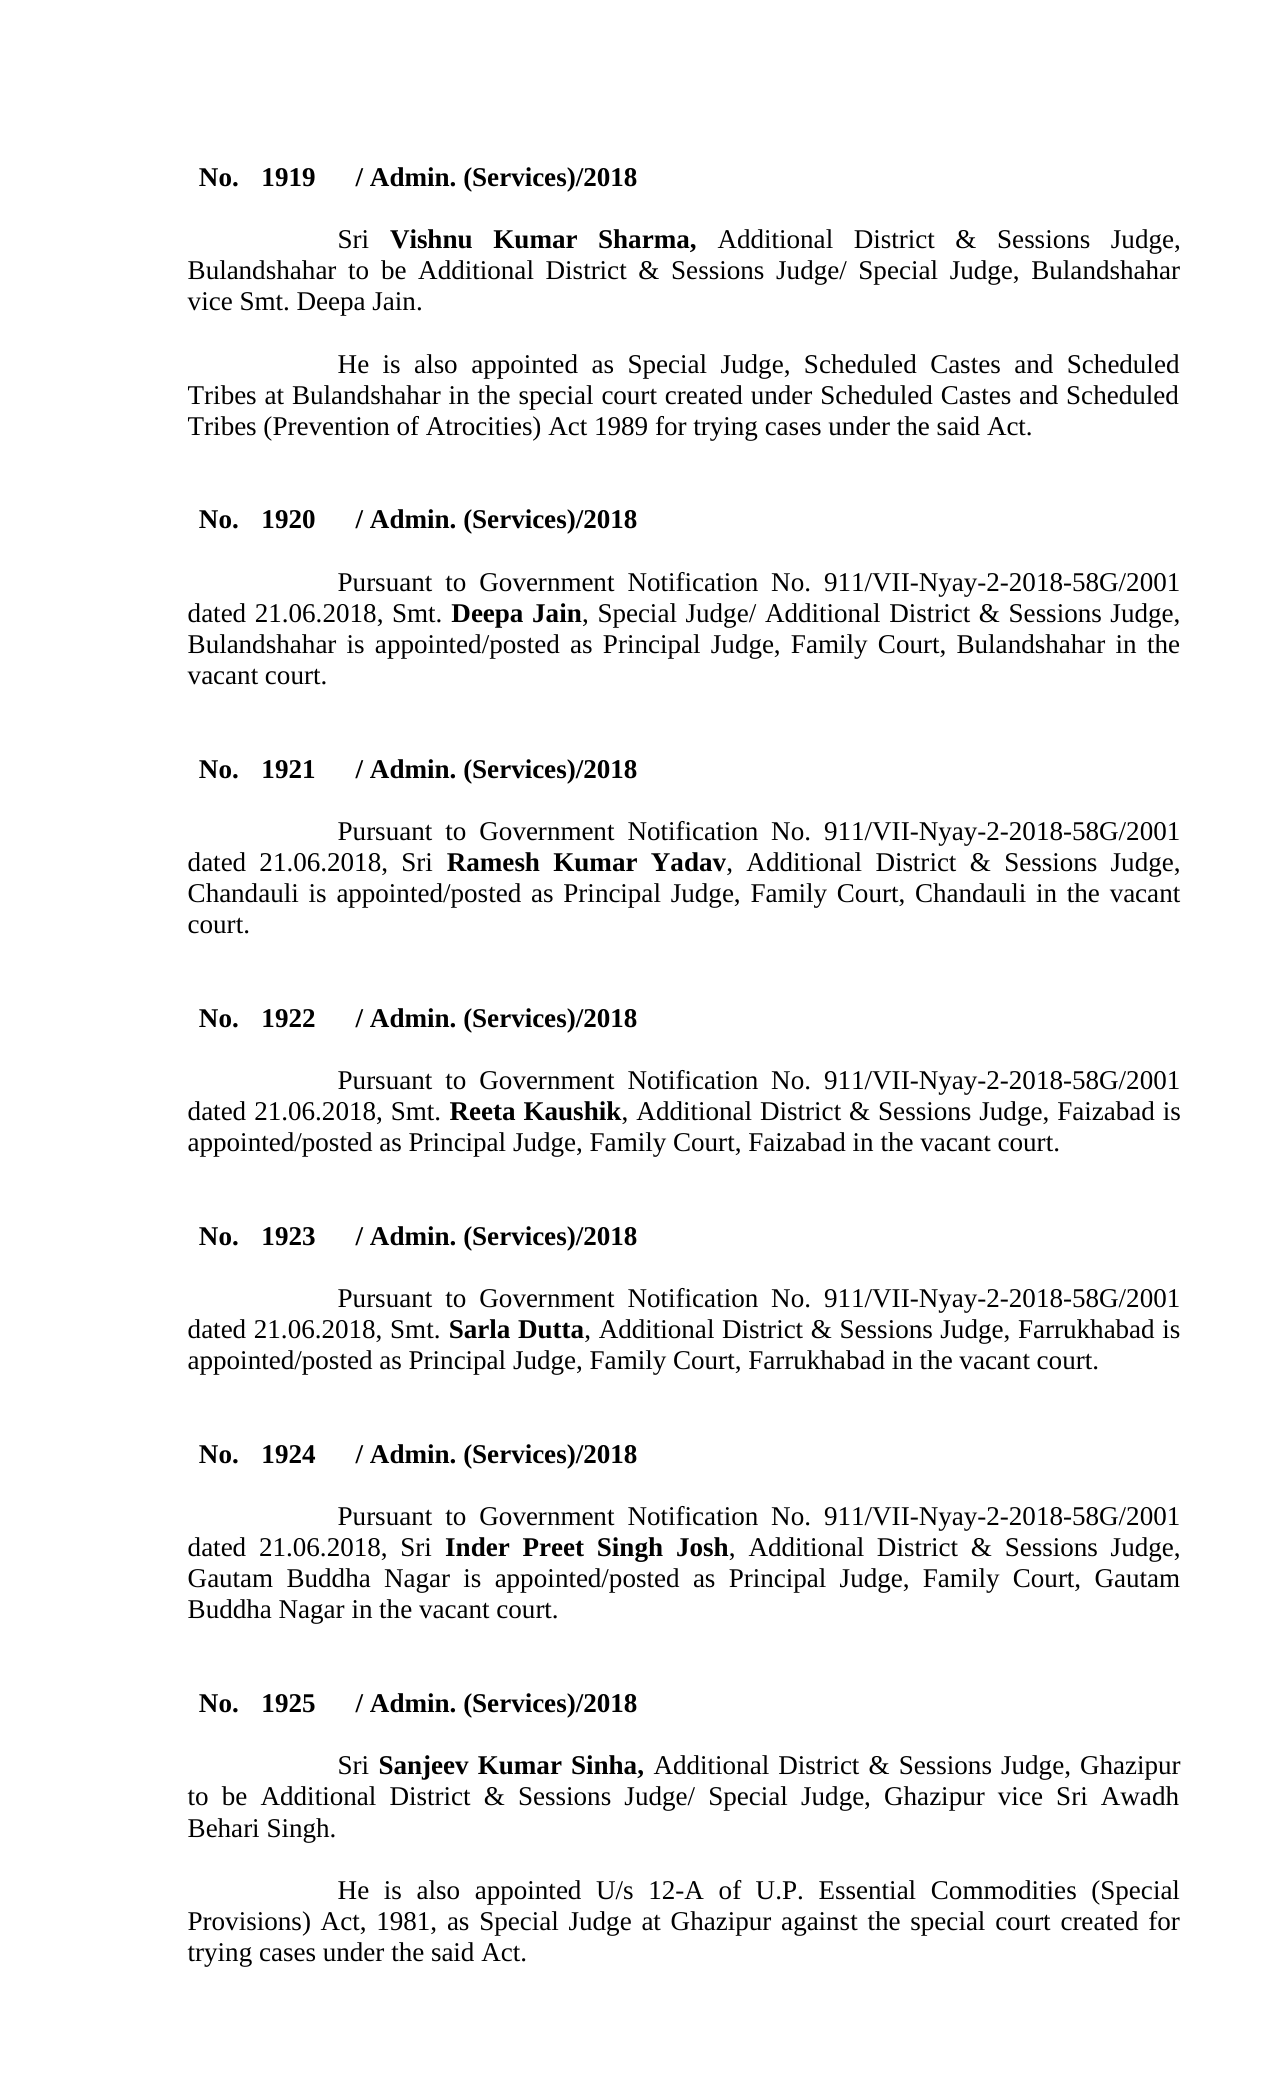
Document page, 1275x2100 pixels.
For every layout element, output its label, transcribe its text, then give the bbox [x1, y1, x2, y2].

table_header / Admin. (Services)/2018 [338, 504, 737, 535]
table_header 1922 [250, 1002, 337, 1033]
table_header No. [188, 753, 250, 784]
table_header No. [188, 161, 250, 192]
table_header 1920 [250, 504, 337, 535]
text He is also appointed U/s 12-A of U.P. Essential Commodities (Special Provisions) Act, 1981, as Special Judge at Ghazipur against the special court created for trying cases under the said Act. [187, 1874, 1181, 1967]
text Sri Vishnu Kumar Sharma, Additional District & Sessions Judge, Bulandshahar to be Additional District & Sessions Judge/ Special Judge, Bulandshahar vice Smt. Deepa Jain. [187, 223, 1181, 317]
table_header / Admin. (Services)/2018 [338, 1220, 737, 1251]
table_header No. [188, 1220, 250, 1251]
table_header / Admin. (Services)/2018 [338, 161, 737, 192]
table_header 1921 [250, 753, 337, 784]
text Pursuant to Government Notification No. 911/VII-Nyay-2-2018-58G/2001 dated 21.06.2018, Smt. Reeta Kaushik, Additional District & Sessions Judge, Faizabad is appointed/posted as Principal Judge, Family Court, Faizabad in the vacant court. [187, 1064, 1181, 1158]
table_header 1923 [250, 1220, 337, 1251]
text Pursuant to Government Notification No. 911/VII-Nyay-2-2018-58G/2001 dated 21.06.2018, Smt. Deepa Jain, Special Judge/ Additional District & Sessions Judge, Bulandshahar is appointed/posted as Principal Judge, Family Court, Bulandshahar in the vacant court. [187, 566, 1181, 690]
text He is also appointed as Special Judge, Scheduled Castes and Scheduled Tribes at Bulandshahar in the special court created under Scheduled Castes and Scheduled Tribes (Prevention of Atrocities) Act 1989 for trying cases under the said Act. [187, 348, 1181, 441]
table_header No. [188, 1002, 250, 1033]
text Pursuant to Government Notification No. 911/VII-Nyay-2-2018-58G/2001 dated 21.06.2018, Smt. Sarla Dutta, Additional District & Sessions Judge, Farrukhabad is appointed/posted as Principal Judge, Family Court, Farrukhabad in the vacant court. [187, 1282, 1181, 1376]
table_header No. [188, 504, 250, 535]
table_header / Admin. (Services)/2018 [338, 1002, 737, 1033]
table_header No. [188, 1687, 250, 1718]
table_header No. [188, 1438, 250, 1469]
text Pursuant to Government Notification No. 911/VII-Nyay-2-2018-58G/2001 dated 21.06.2018, Sri Ramesh Kumar Yadav, Additional District & Sessions Judge, Chandauli is appointed/posted as Principal Judge, Family Court, Chandauli in the vacant court. [187, 815, 1181, 939]
table_header 1925 [250, 1687, 337, 1718]
text Pursuant to Government Notification No. 911/VII-Nyay-2-2018-58G/2001 dated 21.06.2018, Sri Inder Preet Singh Josh, Additional District & Sessions Judge, Gautam Buddha Nagar is appointed/posted as Principal Judge, Family Court, Gautam Buddha Nagar in the vacant court. [187, 1500, 1181, 1625]
table_header 1919 [250, 161, 337, 192]
table_header / Admin. (Services)/2018 [338, 753, 737, 784]
text Sri Sanjeev Kumar Sinha, Additional District & Sessions Judge, Ghazipur to be Additional District & Sessions Judge/ Special Judge, Ghazipur vice Sri Awadh Behari Singh. [187, 1749, 1181, 1843]
table_header 1924 [250, 1438, 337, 1469]
table_header / Admin. (Services)/2018 [338, 1687, 737, 1718]
table_header / Admin. (Services)/2018 [338, 1438, 737, 1469]
